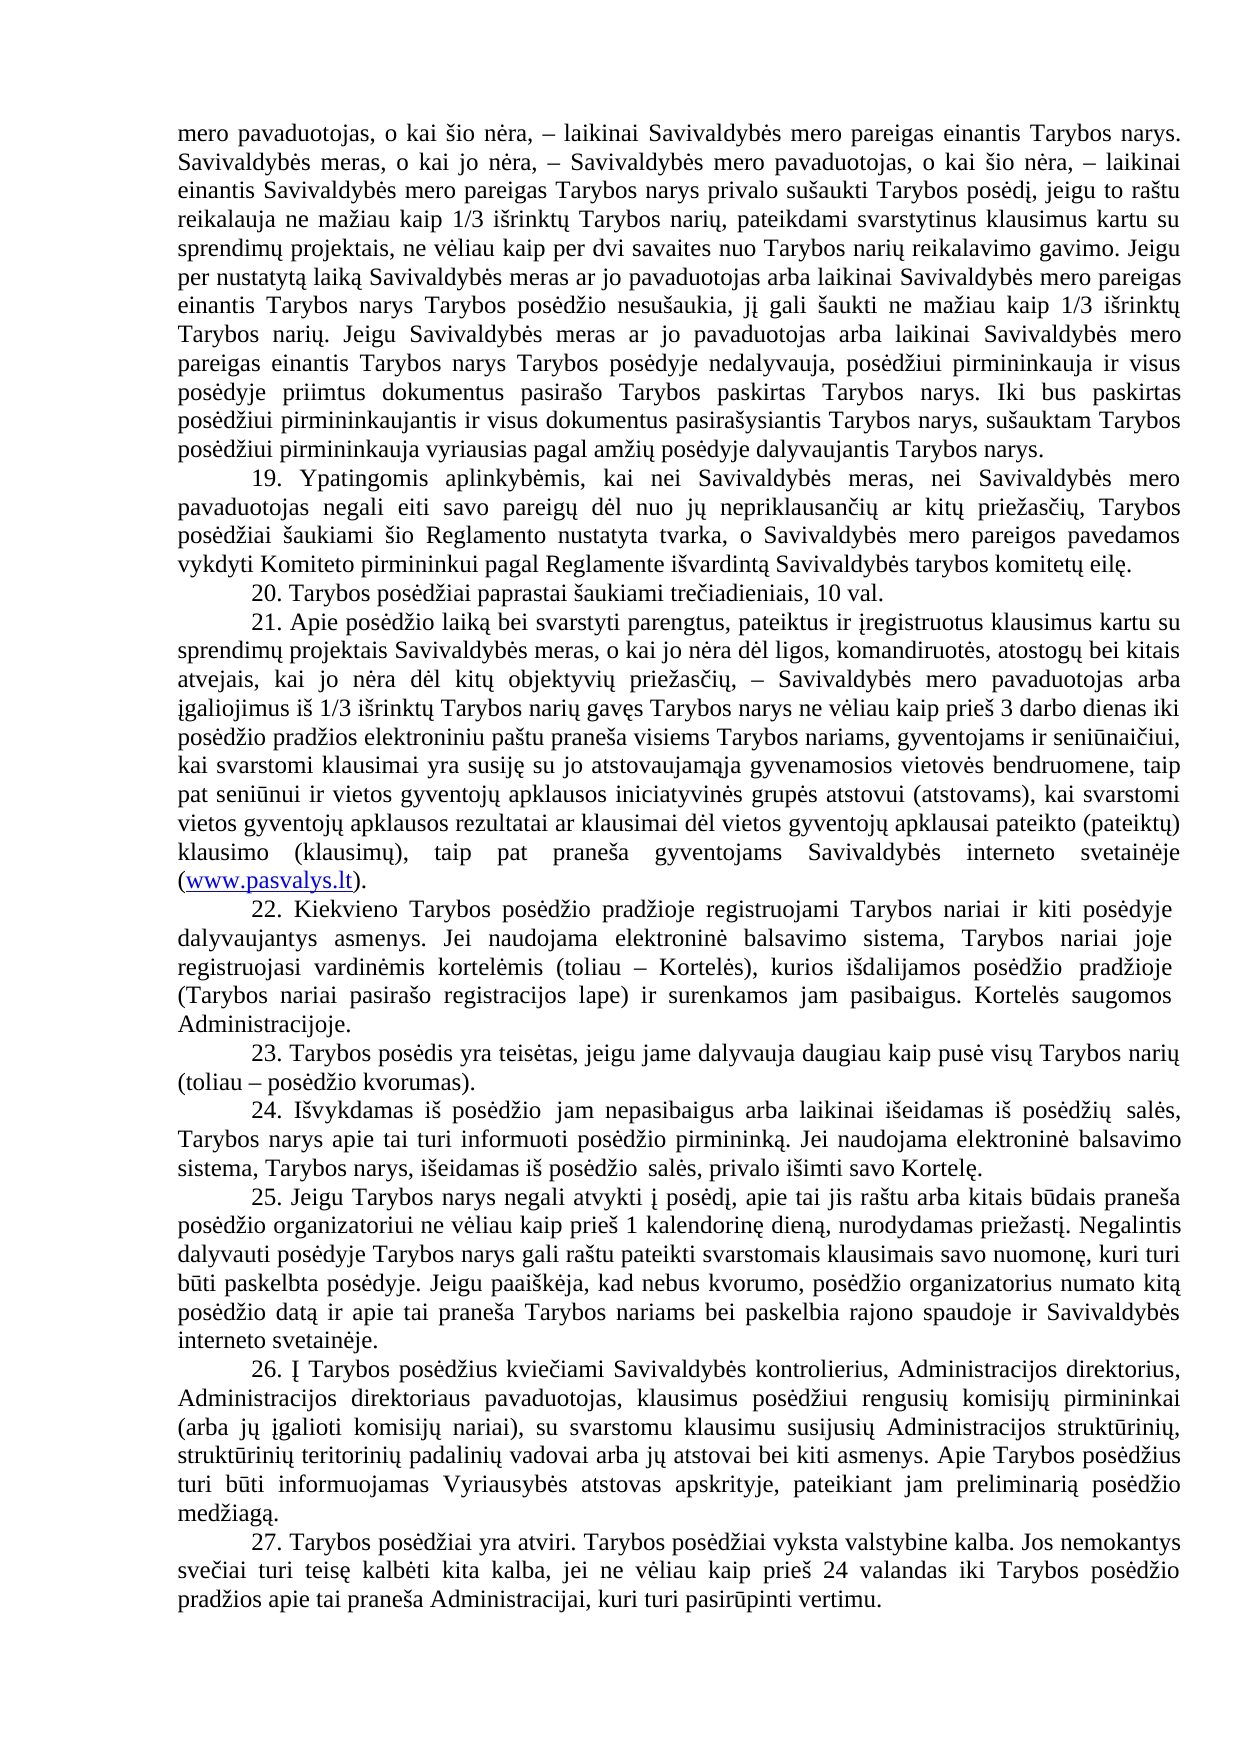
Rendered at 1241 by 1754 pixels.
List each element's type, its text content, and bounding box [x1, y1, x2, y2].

text 19. Ypatingomis aplinkybėmis, kai nei Savivaldybės meras, nei Savivaldybės mero pavaduotojas negali eiti savo pareigų dėl nuo jų nepriklausančių ar kitų priežasčių, Tarybos posėdžiai šaukiami šio Reglamento nustatyta tvarka, o Savivaldybės mero pareigos pavedamos vykdyti Komiteto pirmininkui pagal Reglamente išvardintą Savivaldybės tarybos komitetų eilę. [177, 463, 1181, 578]
text 21. Apie posėdžio laiką bei svarstyti parengtus, pateiktus ir įregistruotus klausimus kartu su sprendimų projektais Savivaldybės meras, o kai jo nėra dėl ligos, komandiruotės, atostogų bei kitais atvejais, kai jo nėra dėl kitų objektyvių priežasčių, – Savivaldybės mero pavaduotojas arba įgaliojimus iš 1/3 išrinktų Tarybos narių gavęs Tarybos narys ne vėliau kaip prieš 3 darbo dienas iki posėdžio pradžios elektroniniu paštu praneša visiems Tarybos nariams, gyventojams ir seniūnaičiui, kai svarstomi klausimai yra susiję su jo atstovaujamąja gyvenamosios vietovės bendruomene, taip pat seniūnui ir vietos gyventojų apklausos iniciatyvinės grupės atstovui (atstovams), kai svarstomi vietos gyventojų apklausos rezultatai ar klausimai dėl vietos gyventojų apklausai pateikto (pateiktų) klausimo (klausimų), taip pat praneša gyventojams Savivaldybės interneto svetainėje (www.pasvalys.lt). [177, 607, 1181, 894]
text mero pavaduotojas, o kai šio nėra, – laikinai Savivaldybės mero pareigas einantis Tarybos narys. Savivaldybės meras, o kai jo nėra, – Savivaldybės mero pavaduotojas, o kai šio nėra, – laikinai einantis Savivaldybės mero pareigas Tarybos narys privalo sušaukti Tarybos posėdį, jeigu to raštu reikalauja ne mažiau kaip 1/3 išrinktų Tarybos narių, pateikdami svarstytinus klausimus kartu su sprendimų projektais, ne vėliau kaip per dvi savaites nuo Tarybos narių reikalavimo gavimo. Jeigu per nustatytą laiką Savivaldybės meras ar jo pavaduotojas arba laikinai Savivaldybės mero pareigas einantis Tarybos narys Tarybos posėdžio nesušaukia, jį gali šaukti ne mažiau kaip 1/3 išrinktų Tarybos narių. Jeigu Savivaldybės meras ar jo pavaduotojas arba laikinai Savivaldybės mero pareigas einantis Tarybos narys Tarybos posėdyje nedalyvauja, posėdžiui pirmininkauja ir visus posėdyje priimtus dokumentus pasirašo Tarybos paskirtas Tarybos narys. Iki bus paskirtas posėdžiui pirmininkaujantis ir visus dokumentus pasirašysiantis Tarybos narys, sušauktam Tarybos posėdžiui pirmininkauja vyriausias pagal amžių posėdyje dalyvaujantis Tarybos narys. [177, 118, 1181, 463]
text 26. Į Tarybos posėdžius kviečiami Savivaldybės kontrolierius, Administracijos direktorius, Administracijos direktoriaus pavaduotojas, klausimus posėdžiui rengusių komisijų pirmininkai (arba jų įgalioti komisijų nariai), su svarstomu klausimu susijusių Administracijos struktūrinių, struktūrinių teritorinių padalinių vadovai arba jų atstovai bei kiti asmenys. Apie Tarybos posėdžius turi būti informuojamas Vyriausybės atstovas apskrityje, pateikiant jam preliminarią posėdžio medžiagą. [177, 1354, 1181, 1527]
text 24. Išvykdamas iš posėdžio jam nepasibaigus arba laikinai išeidamas iš posėdžių salės, Tarybos narys apie tai turi informuoti posėdžio pirmininką. Jei naudojama elektroninė balsavimo sistema, Tarybos narys, išeidamas iš posėdžio salės, privalo išimti savo Kortelę. [177, 1096, 1182, 1182]
text 20. Tarybos posėdžiai paprastai šaukiami trečiadieniais, 10 val. [177, 578, 1181, 607]
text 25. Jeigu Tarybos narys negali atvykti į posėdį, apie tai jis raštu arba kitais būdais praneša posėdžio organizatoriui ne vėliau kaip prieš 1 kalendorinę dieną, nurodydamas priežastį. Negalintis dalyvauti posėdyje Tarybos narys gali raštu pateikti svarstomais klausimais savo nuomonę, kuri turi būti paskelbta posėdyje. Jeigu paaiškėja, kad nebus kvorumo, posėdžio organizatorius numato kitą posėdžio datą ir apie tai praneša Tarybos nariams bei paskelbia rajono spaudoje ir Savivaldybės interneto svetainėje. [177, 1182, 1181, 1354]
text 23. Tarybos posėdis yra teisėtas, jeigu jame dalyvauja daugiau kaip pusė visų Tarybos narių (toliau – posėdžio kvorumas). [177, 1038, 1181, 1096]
text 27. Tarybos posėdžiai yra atviri. Tarybos posėdžiai vyksta valstybine kalba. Jos nemokantys svečiai turi teisę kalbėti kita kalba, jei ne vėliau kaip prieš 24 valandas iki Tarybos posėdžio pradžios apie tai praneša Administracijai, kuri turi pasirūpinti vertimu. [177, 1527, 1181, 1613]
text 22. Kiekvieno Tarybos posėdžio pradžioje registruojami Tarybos nariai ir kiti posėdyje dalyvaujantys asmenys. Jei naudojama elektroninė balsavimo sistema, Tarybos nariai joje registruojasi vardinėmis kortelėmis (toliau – Kortelės), kurios išdalijamos posėdžio pradžioje (Tarybos nariai pasirašo registracijos lape) ir surenkamos jam pasibaigus. Kortelės saugomos Administracijoje. [177, 894, 1172, 1038]
